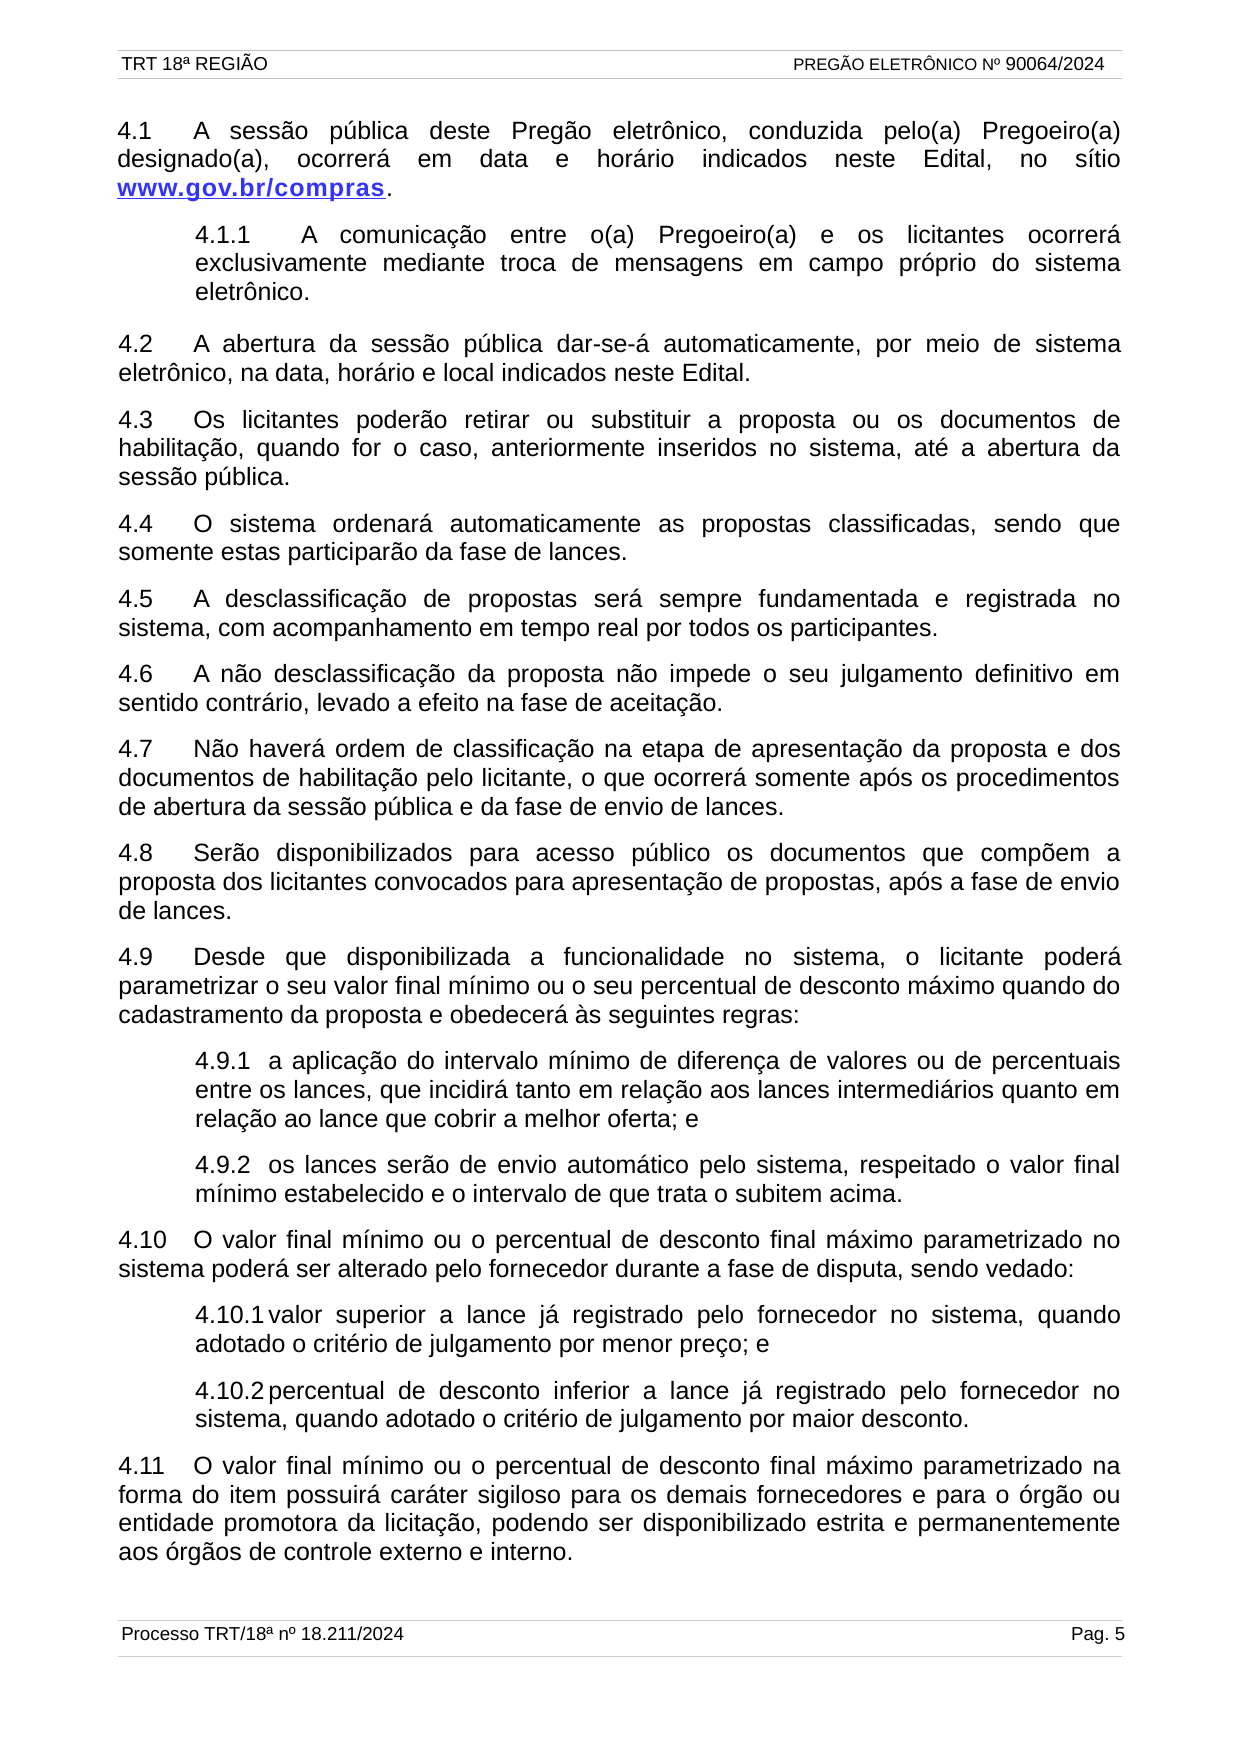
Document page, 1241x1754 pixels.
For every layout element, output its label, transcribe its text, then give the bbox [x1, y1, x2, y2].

text 4.5 A desclassificação de propostas será sempre fundamentada e registrada no sistema, com acompanhamento em tempo real por todos os participantes. [118, 584, 1122, 641]
text 4.9 Desde que disponibilizada a funcionalidade no sistema, o licitante poderá parametrizar o seu valor final mínimo ou o seu percentual de desconto máximo quando do cadastramento da proposta e obedecerá às seguintes regras: [118, 942, 1122, 1028]
text 4.10.1 valor superior a lance já registrado pelo fornecedor no sistema, quando adotado o critério de julgamento por menor preço; e [195, 1301, 1122, 1358]
text 4.7 Não haverá ordem de classificação na etapa de apresentação da proposta e dos documentos de habilitação pelo licitante, o que ocorrerá somente após os procedimentos de abertura da sessão pública e da fase de envio de lances. [118, 734, 1122, 821]
text 4.1 A sessão pública deste Pregão eletrônico, conduzida pelo(a) Pregoeiro(a) designado(a), ocorrerá em data e horário indicados neste Edital, no sítio www.gov.br/compras. [117, 116, 1122, 202]
text 4.8 Serão disponibilizados para acesso público os documentos que compõem a proposta dos licitantes convocados para apresentação de propostas, após a fase de envio de lances. [118, 838, 1122, 924]
text 4.4 O sistema ordenará automaticamente as propostas classificadas, sendo que somente estas participarão da fase de lances. [118, 509, 1122, 566]
text 4.9.2 os lances serão de envio automático pelo sistema, respeitado o valor final mínimo estabelecido e o intervalo de que trata o subitem acima. [195, 1150, 1122, 1208]
text 4.3 Os licitantes poderão retirar ou substituir a proposta ou os documentos de habilitação, quando for o caso, anteriormente inseridos no sistema, até a abertura da sessão pública. [118, 405, 1122, 491]
text 4.10.2 percentual de desconto inferior a lance já registrado pelo fornecedor no sistema, quando adotado o critério de julgamento por maior desconto. [195, 1376, 1122, 1433]
text 4.11 O valor final mínimo ou o percentual de desconto final máximo parametrizado na forma do item possuirá caráter sigiloso para os demais fornecedores e para o órgão ou entidade promotora da licitação, podendo ser disponibilizado estrita e permanentemente aos órgãos de controle externo e interno. [118, 1451, 1122, 1566]
text 4.1.1 A comunicação entre o(a) Pregoeiro(a) e os licitantes ocorrerá exclusivamente mediante troca de mensagens em campo próprio do sistema eletrônico. [195, 219, 1122, 306]
text 4.6 A não desclassificação da proposta não impede o seu julgamento definitivo em sentido contrário, levado a efeito na fase de aceitação. [118, 659, 1122, 717]
text 4.9.1 a aplicação do intervalo mínimo de diferença de valores ou de percentuais entre os lances, que incidirá tanto em relação aos lances intermediários quanto em relação ao lance que cobrir a melhor oferta; e [195, 1046, 1122, 1132]
text 4.10 O valor final mínimo ou o percentual de desconto final máximo parametrizado no sistema poderá ser alterado pelo fornecedor durante a fase de disputa, sendo vedado: [118, 1225, 1122, 1283]
text 4.2 A abertura da sessão pública dar-se-á automaticamente, por meio de sistema eletrônico, na data, horário e local indicados neste Edital. [118, 329, 1122, 387]
